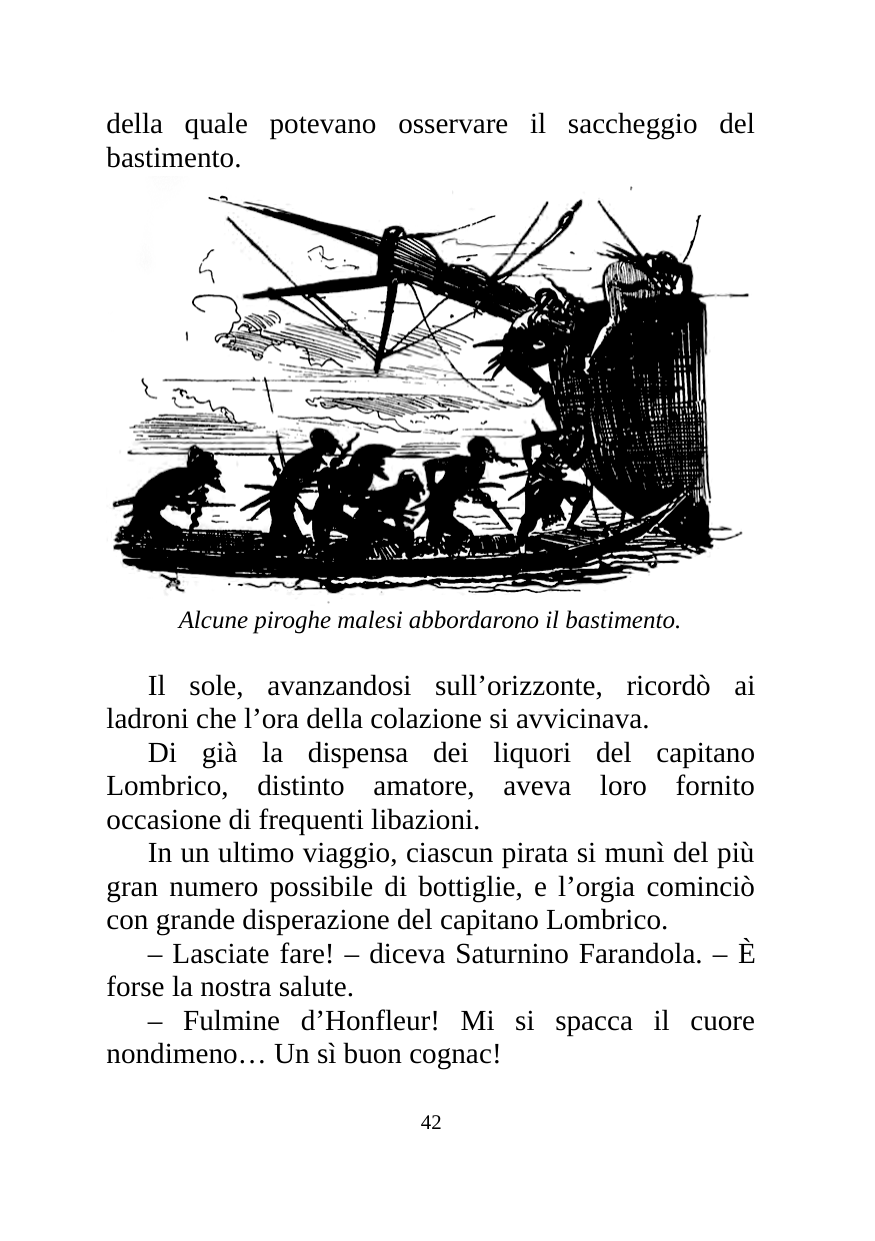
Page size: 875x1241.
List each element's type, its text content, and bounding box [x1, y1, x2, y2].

text In un ultimo viaggio, ciascun pirata si munì del più gran numero possibile di bottiglie, e l’orgia cominciò con grande disperazione del capitano Lombrico. [106, 835, 756, 936]
text della quale potevano osservare il saccheggio del bastimento. [106, 106, 756, 173]
text Di già la dispensa dei liquori del capitano Lombrico, distinto amatore, aveva loro fornito occasione di frequenti libazioni. [106, 735, 756, 835]
text Il sole, avanzandosi sull’orizzonte, ricordò ai ladroni che l’ora della colazione si avvicinava. [106, 668, 756, 735]
text – Fulmine d’Honfleur! Mi si spacca il cuore nondimeno… Un sì buon cognac! [106, 1003, 756, 1070]
text Alcune piroghe malesi abbordarono il bastimento. [106, 606, 756, 634]
text – Lasciate fare! – diceva Saturnino Farandola. – È forse la nostra salute. [106, 936, 756, 1003]
picture [106, 176, 756, 606]
